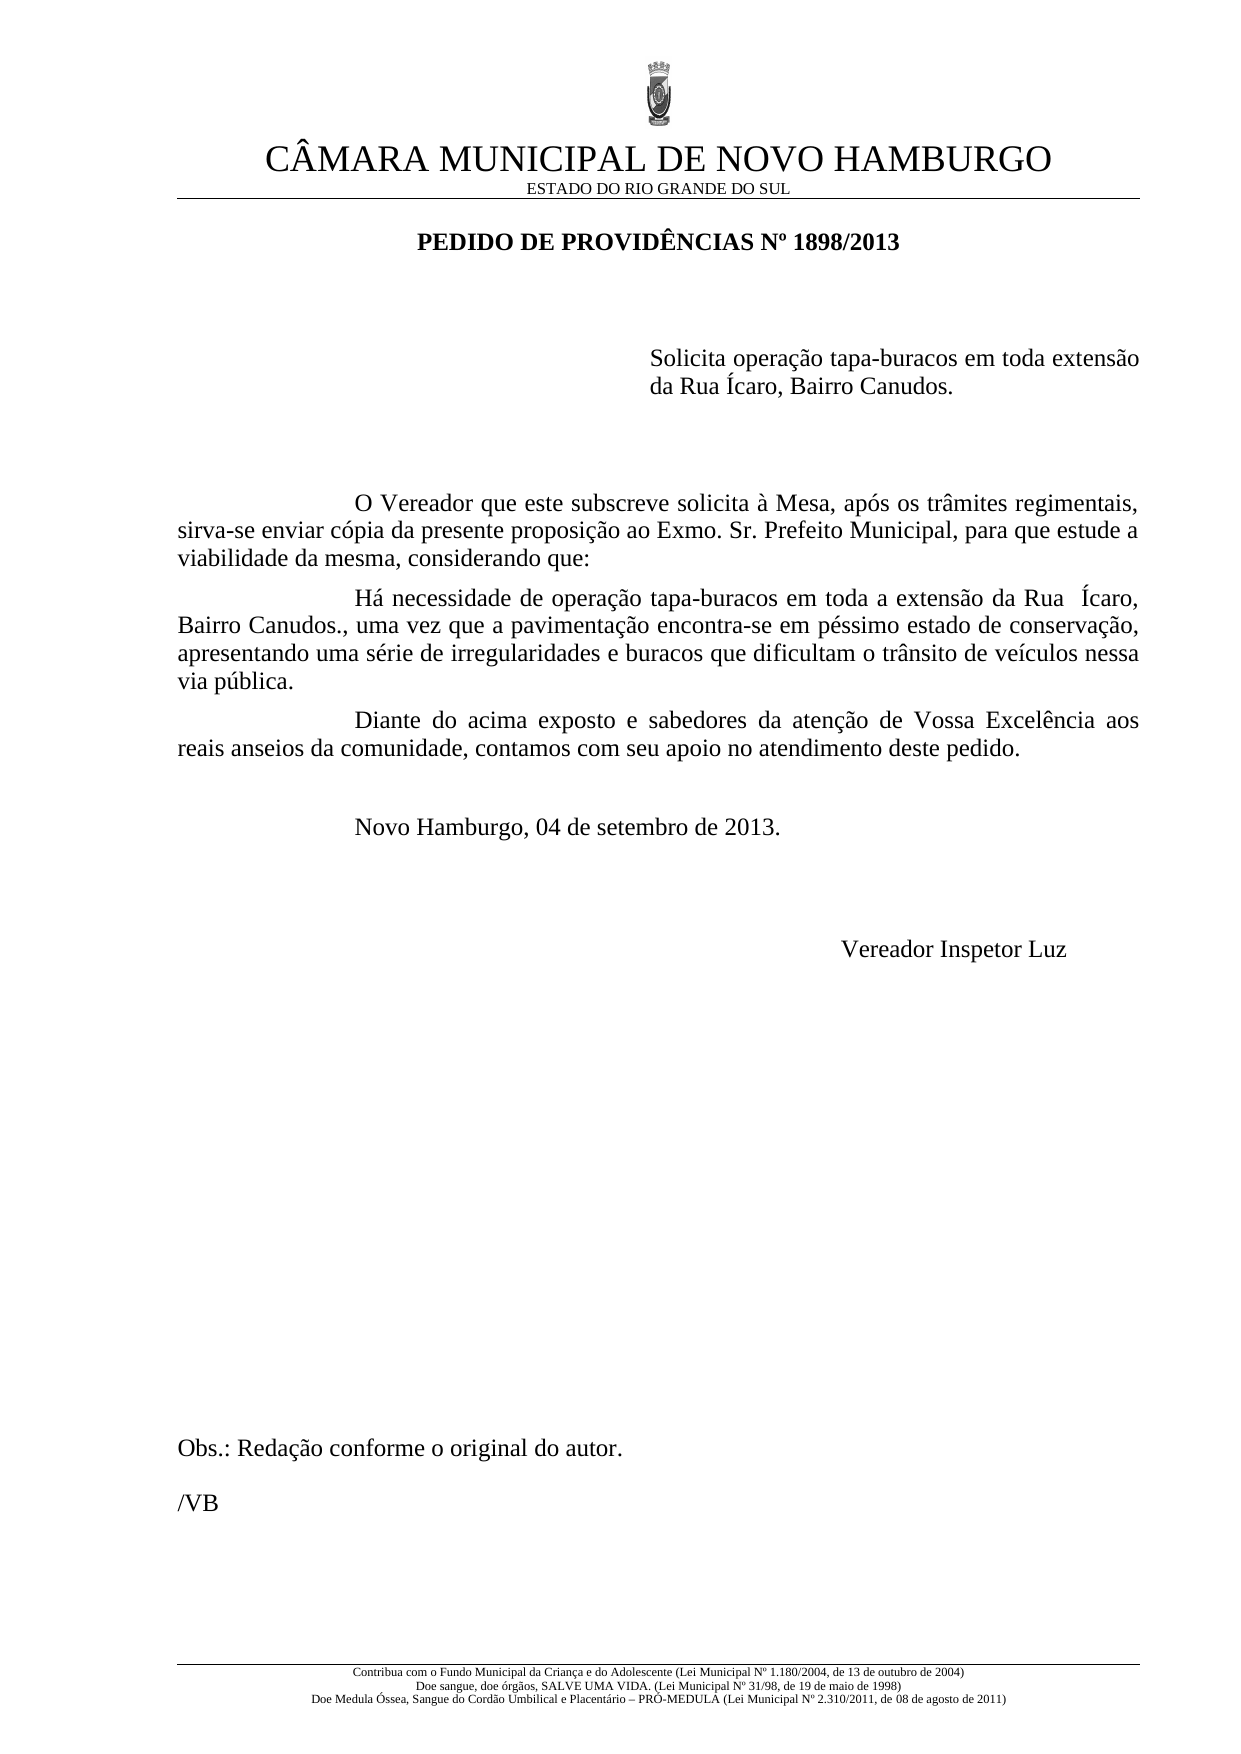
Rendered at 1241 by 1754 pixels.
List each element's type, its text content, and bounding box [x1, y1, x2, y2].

text /VB [177, 1489, 1140, 1517]
text Solicita operação tapa-buracos em toda extensão da Rua Ícaro, Bairro Canudos. [649, 344, 1140, 400]
text Diante do acima exposto e sabedores da atenção de Vossa Excelência aos reais anseios da comunidade, contamos com seu apoio no atendimento deste pedido. [177, 706, 1140, 762]
text Novo Hamburgo, 04 de setembro de 2013. [177, 813, 1140, 841]
text O Vereador que este subscreve solicita à Mesa, após os trâmites regimentais, sirva-se enviar cópia da presente proposição ao Exmo. Sr. Prefeito Municipal, para que estude a viabilidade da mesma, considerando que: [177, 489, 1140, 572]
title PEDIDO DE PROVIDÊNCIAS Nº 1898/2013 [177, 228, 1140, 256]
text Obs.: Redação conforme o original do autor. [177, 1434, 1140, 1462]
text Há necessidade de operação tapa-buracos em toda a extensão da Rua Ícaro, Bairro Canudos., uma vez que a pavimentação encontra-se em péssimo estado de conservação, apresentando uma série de irregularidades e buracos que dificultam o trânsito de veículos nessa via pública. [177, 584, 1140, 694]
text Vereador Inspetor Luz [768, 935, 1140, 963]
